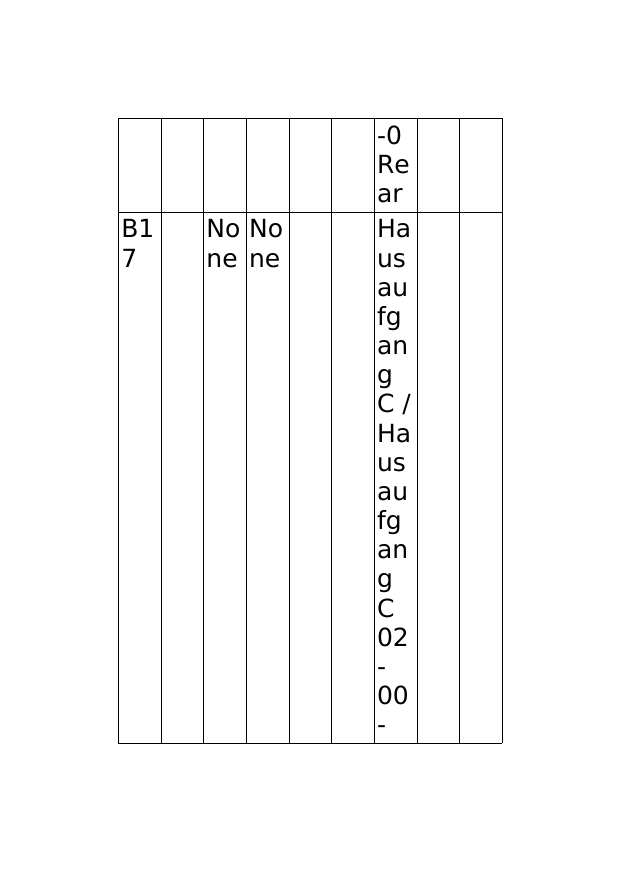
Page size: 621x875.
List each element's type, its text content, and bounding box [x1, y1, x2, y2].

table_cell [418, 119, 459, 212]
table_cell [290, 119, 331, 212]
table_cell [460, 119, 502, 212]
table_cell [204, 119, 246, 212]
table_cell [460, 213, 502, 742]
table_cell 0 Rear [375, 119, 417, 212]
table_cell [332, 213, 374, 742]
table_cell B17 [119, 213, 161, 742]
table_cell None [247, 213, 289, 742]
table_cell [332, 119, 374, 212]
table_cell [162, 213, 203, 742]
table_cell None [204, 213, 246, 742]
table_cell [119, 119, 161, 212]
table_cell Hausaufgang C / Hausaufgang C 02-00- [375, 213, 417, 742]
table_cell [162, 119, 203, 212]
table_cell [418, 213, 459, 742]
table_cell [290, 213, 331, 742]
table_cell [247, 119, 289, 212]
